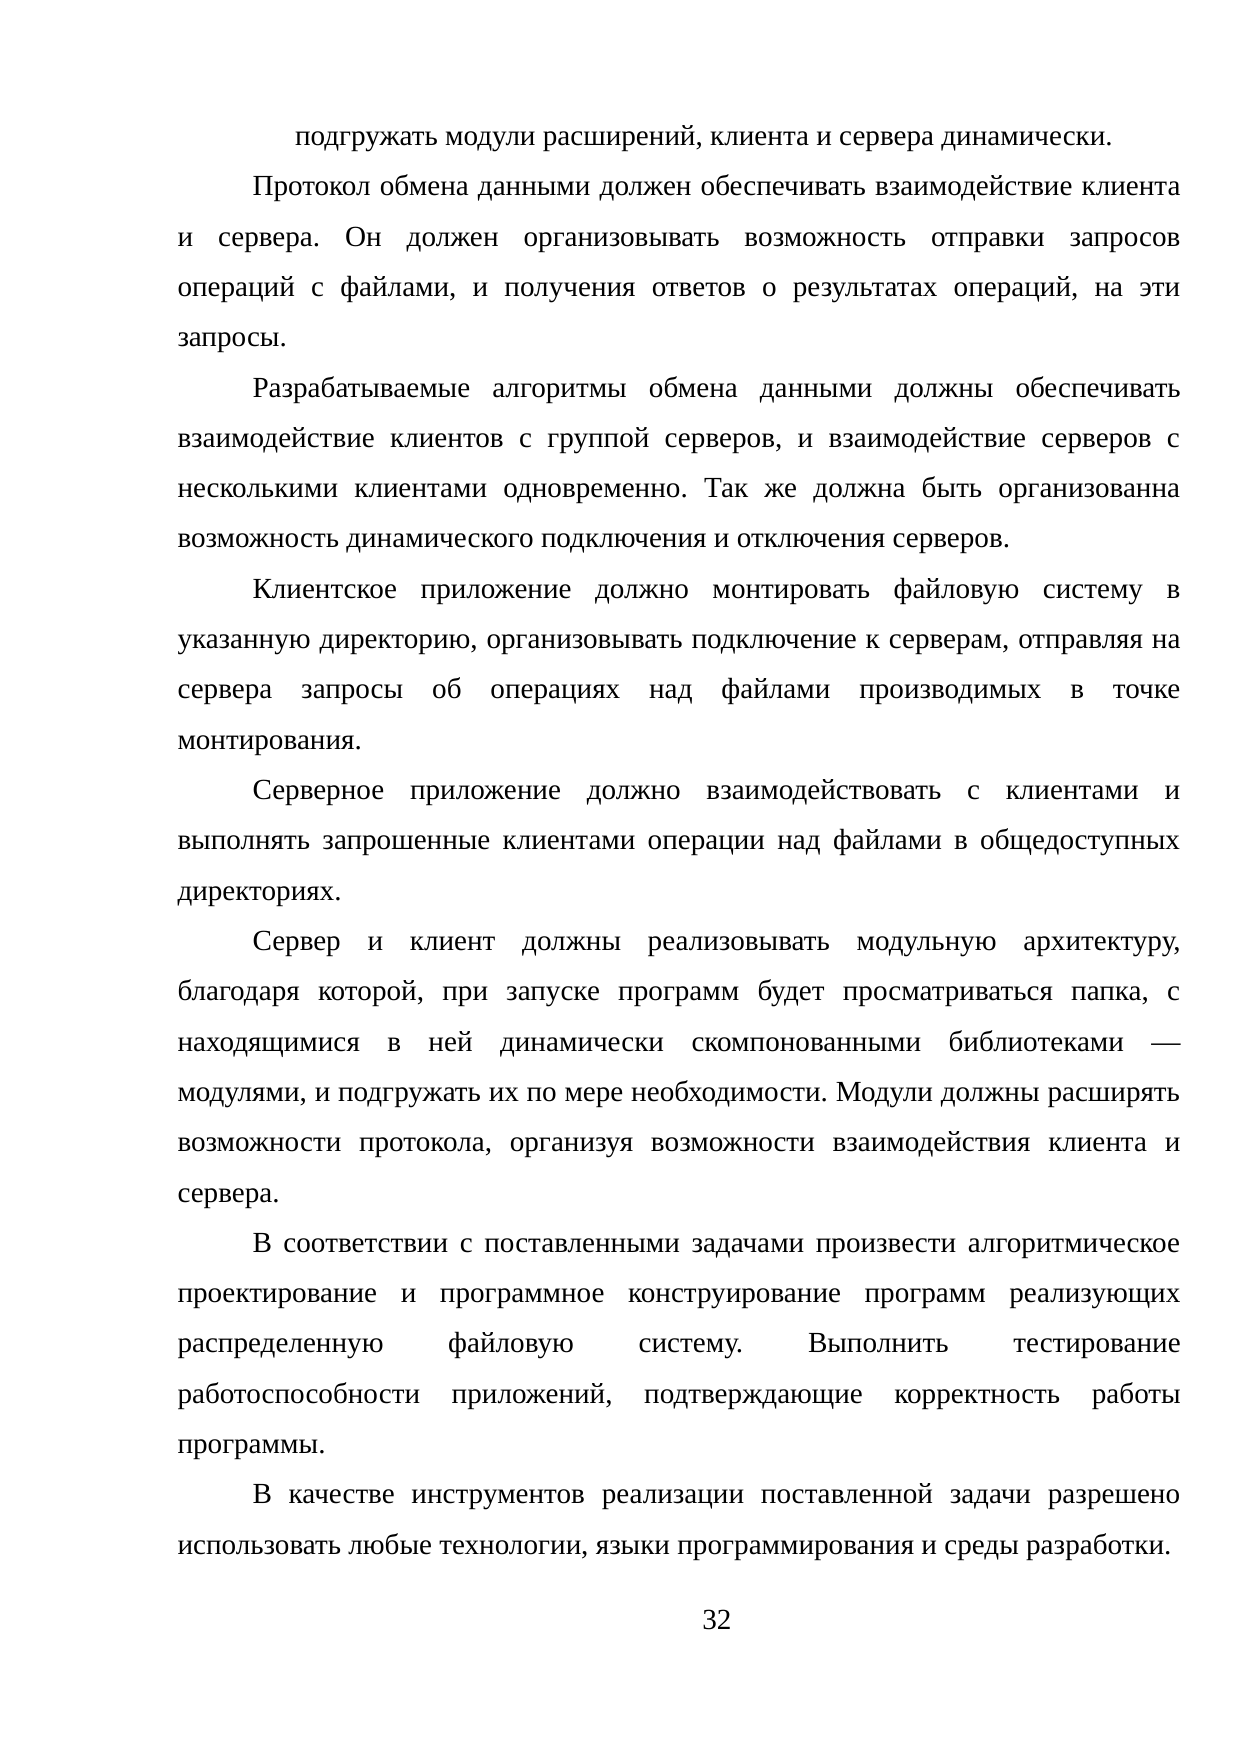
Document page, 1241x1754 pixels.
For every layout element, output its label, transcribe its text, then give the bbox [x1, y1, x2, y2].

text Серверное приложение должно взаимодействовать с клиентами и выполнять запрошенные клиентами операции над файлами в общедоступных директориях. [177, 772, 1181, 906]
text Сервер и клиент должны реализовывать модульную архитектуру, благодаря которой, при запуске программ будет просматриваться папка, с находящимися в ней динамически скомпонованными библиотеками — модулями, и подгружать их по мере необходимости. Модули должны расширять возможности протокола, организуя возможности взаимодействия клиента и сервера. [177, 923, 1181, 1208]
text В качестве инструментов реализации поставленной задачи разрешено использовать любые технологии, языки программирования и среды разработки. [177, 1477, 1181, 1560]
text В соответствии с поставленными задачами произвести алгоритмическое проектирование и программное конструирование программ реализующих распределенную файловую систему. Выполнить тестирование работоспособности приложений, подтверждающие корректность работы программы. [177, 1225, 1181, 1460]
text Разрабатываемые алгоритмы обмена данными должны обеспечивать взаимодействие клиентов с группой серверов, и взаимодействие серверов с несколькими клиентами одновременно. Так же должна быть организованна возможность динамического подключения и отключения серверов. [177, 370, 1181, 554]
list подгружать модули расширений, клиента и сервера динамически. [252, 118, 1181, 152]
text Протокол обмена данными должен обеспечивать взаимодействие клиента и сервера. Он должен организовывать возможность отправки запросов операций с файлами, и получения ответов о результатах операций, на эти запросы. [177, 168, 1181, 353]
text Клиентское приложение должно монтировать файловую систему в указанную директорию, организовывать подключение к серверам, отправляя на сервера запросы об операциях над файлами производимых в точке монтирования. [177, 571, 1181, 755]
